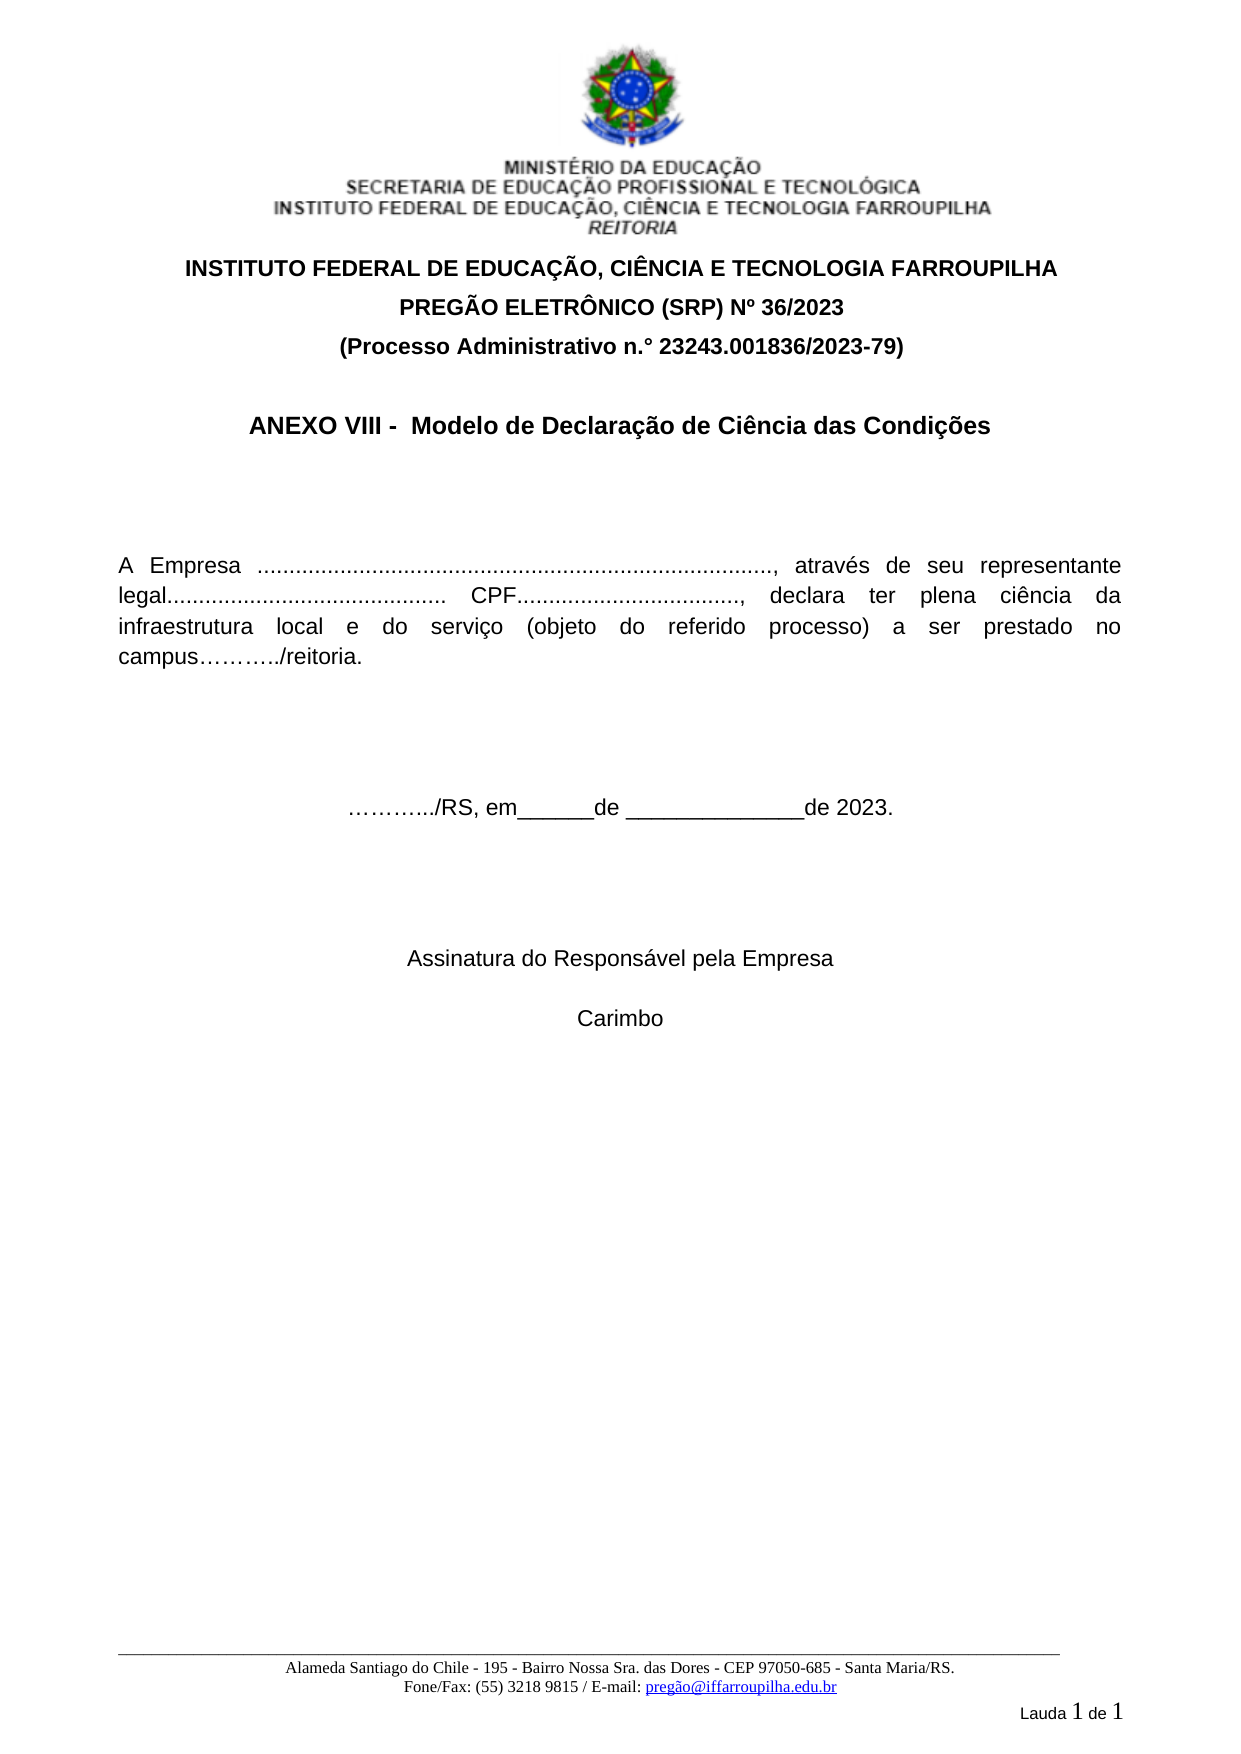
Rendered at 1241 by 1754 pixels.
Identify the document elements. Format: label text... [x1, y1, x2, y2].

text (Processo Administrativo n.° 23243.001836/2023-79) [118, 333, 1125, 359]
picture [199, 42, 1042, 243]
text Assinatura do Responsável pela Empresa [118, 945, 1122, 971]
text ……….../RS, em______de ______________de 2023. [118, 794, 1122, 820]
text Carimbo [118, 1005, 1122, 1032]
text PREGÃO ELETRÔNICO (SRP) Nº 36/2023 [118, 294, 1125, 321]
text ANEXO VIII - Modelo de Declaração de Ciência das Condições [118, 411, 1122, 439]
text A Empresa ................................................................................., através de seu representante legal............................................ CPF..................................., declara ter plena ciência da infraestrutura local e do serviço (objeto do referido processo) a ser prestado no campus………../reitoria. [118, 552, 1122, 669]
text INSTITUTO FEDERAL DE EDUCAÇÃO, CIÊNCIA E TECNOLOGIA FARROUPILHA [118, 255, 1125, 282]
